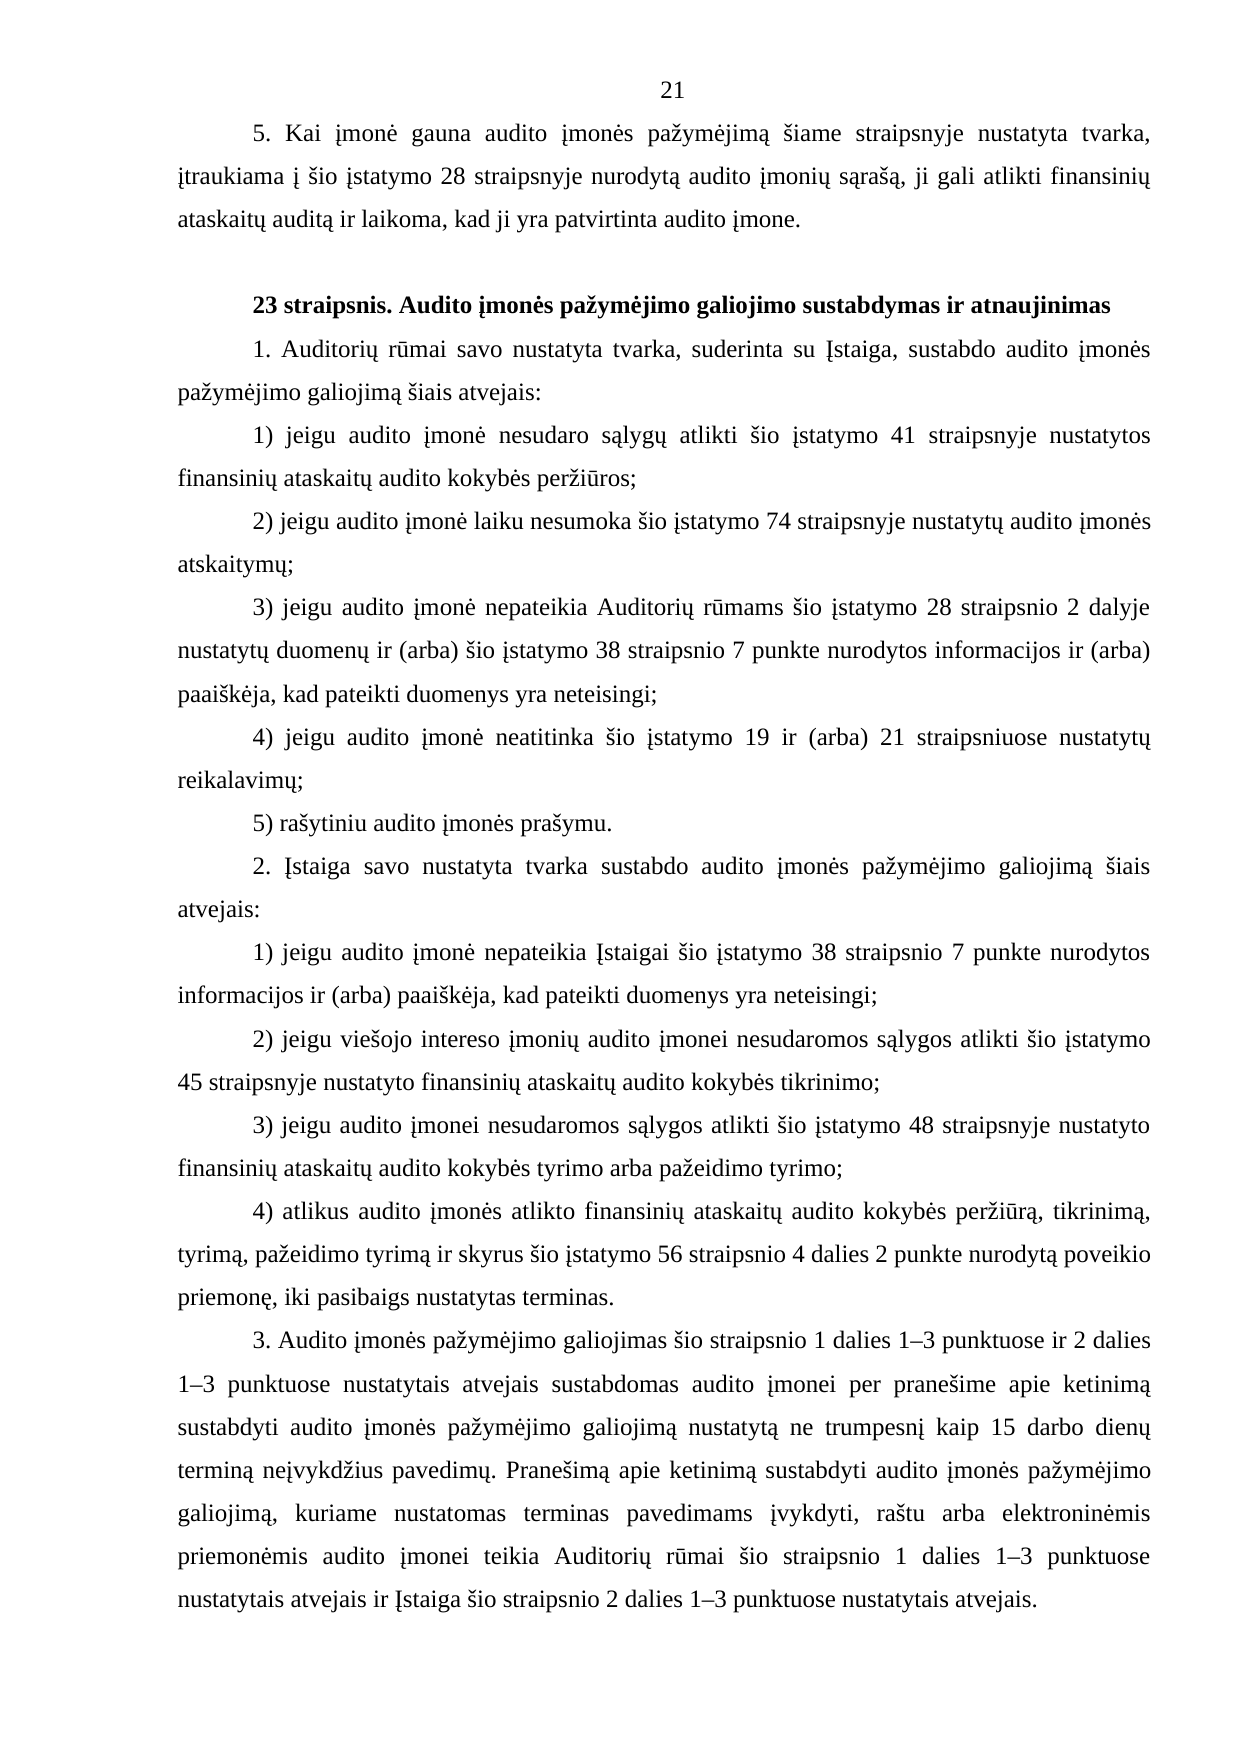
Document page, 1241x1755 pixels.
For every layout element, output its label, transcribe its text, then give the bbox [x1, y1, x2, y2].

text 5. Kai įmonė gauna audito įmonės pažymėjimą šiame straipsnyje nustatyta tvarka, įtraukiama į šio įstatymo 28 straipsnyje nurodytą audito įmonių sąrašą, ji gali atlikti finansinių ataskaitų auditą ir laikoma, kad ji yra patvirtinta audito įmone. [177, 118, 1152, 233]
text 4) jeigu audito įmonė neatitinka šio įstatymo 19 ir (arba) 21 straipsniuose nustatytų reikalavimų; [177, 722, 1152, 794]
text 1) jeigu audito įmonė nesudaro sąlygų atlikti šio įstatymo 41 straipsnyje nustatytos finansinių ataskaitų audito kokybės peržiūros; [177, 420, 1152, 492]
text 2) jeigu audito įmonė laiku nesumoka šio įstatymo 74 straipsnyje nustatytų audito įmonės atskaitymų; [177, 506, 1152, 578]
text 2. Įstaiga savo nustatyta tvarka sustabdo audito įmonės pažymėjimo galiojimą šiais atvejais: [177, 851, 1152, 923]
text 1. Auditorių rūmai savo nustatyta tvarka, suderinta su Įstaiga, sustabdo audito įmonės pažymėjimo galiojimą šiais atvejais: [177, 334, 1152, 406]
text 4) atlikus audito įmonės atlikto finansinių ataskaitų audito kokybės peržiūrą, tikrinimą, tyrimą, pažeidimo tyrimą ir skyrus šio įstatymo 56 straipsnio 4 dalies 2 punkte nurodytą poveikio priemonę, iki pasibaigs nustatytas terminas. [177, 1196, 1152, 1311]
text 23 straipsnis. Audito įmonės pažymėjimo galiojimo sustabdymas ir atnaujinimas [177, 291, 1152, 319]
text 5) rašytiniu audito įmonės prašymu. [177, 808, 1152, 837]
text 3) jeigu audito įmonei nesudaromos sąlygos atlikti šio įstatymo 48 straipsnyje nustatyto finansinių ataskaitų audito kokybės tyrimo arba pažeidimo tyrimo; [177, 1110, 1152, 1182]
text 3) jeigu audito įmonė nepateikia Auditorių rūmams šio įstatymo 28 straipsnio 2 dalyje nustatytų duomenų ir (arba) šio įstatymo 38 straipsnio 7 punkte nurodytos informacijos ir (arba) paaiškėja, kad pateikti duomenys yra neteisingi; [177, 592, 1152, 707]
text 1) jeigu audito įmonė nepateikia Įstaigai šio įstatymo 38 straipsnio 7 punkte nurodytos informacijos ir (arba) paaiškėja, kad pateikti duomenys yra neteisingi; [177, 937, 1152, 1009]
text 3. Audito įmonės pažymėjimo galiojimas šio straipsnio 1 dalies 1–3 punktuose ir 2 dalies 1–3 punktuose nustatytais atvejais sustabdomas audito įmonei per pranešime apie ketinimą sustabdyti audito įmonės pažymėjimo galiojimą nustatytą ne trumpesnį kaip 15 darbo dienų terminą neįvykdžius pavedimų. Pranešimą apie ketinimą sustabdyti audito įmonės pažymėjimo galiojimą, kuriame nustatomas terminas pavedimams įvykdyti, raštu arba elektroninėmis priemonėmis audito įmonei teikia Auditorių rūmai šio straipsnio 1 dalies 1–3 punktuose nustatytais atvejais ir Įstaiga šio straipsnio 2 dalies 1–3 punktuose nustatytais atvejais. [177, 1326, 1152, 1613]
text 2) jeigu viešojo intereso įmonių audito įmonei nesudaromos sąlygos atlikti šio įstatymo 45 straipsnyje nustatyto finansinių ataskaitų audito kokybės tikrinimo; [177, 1024, 1152, 1096]
